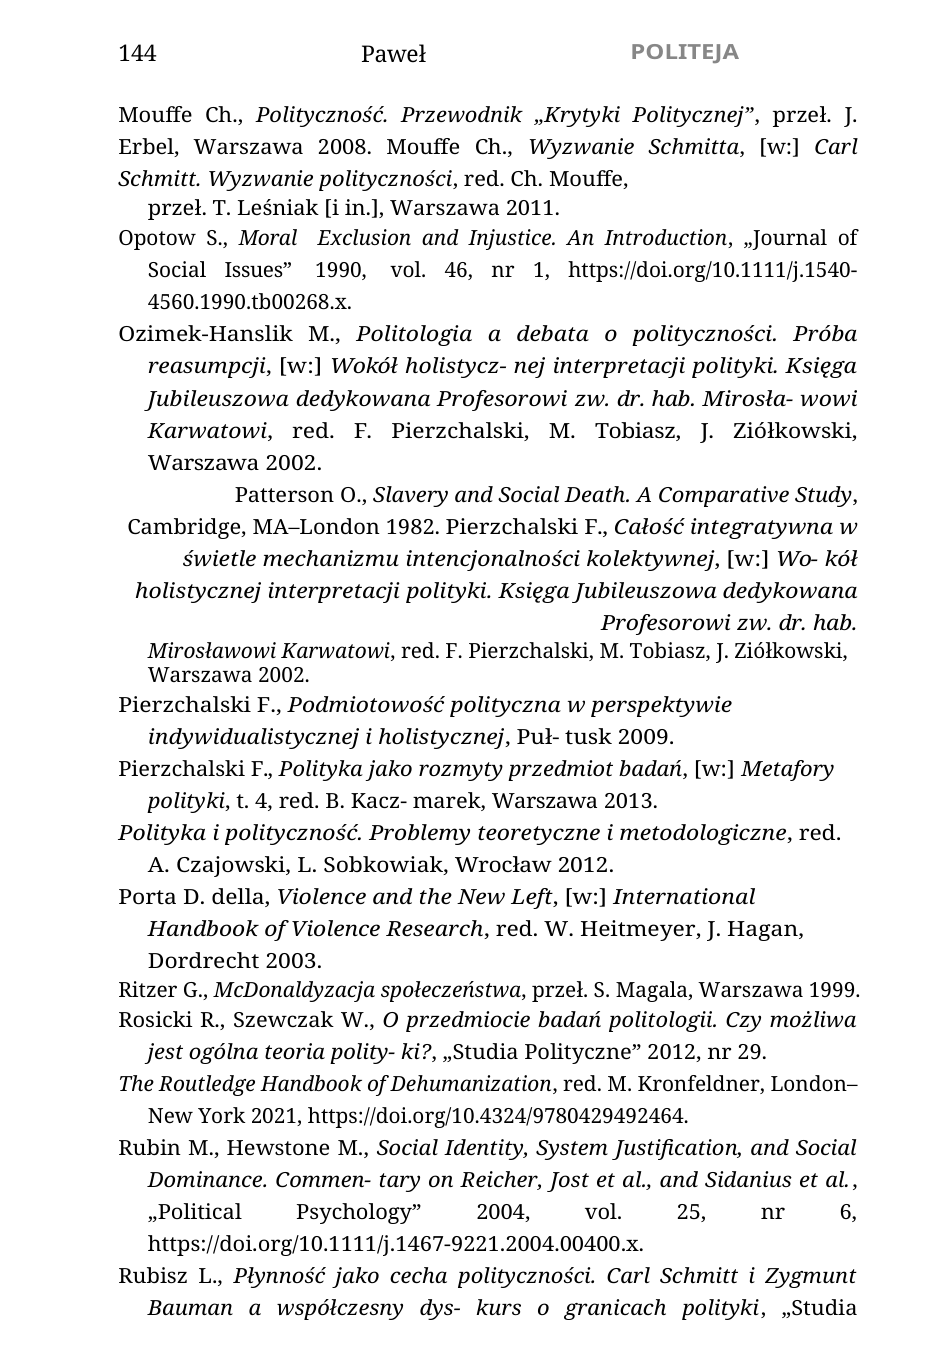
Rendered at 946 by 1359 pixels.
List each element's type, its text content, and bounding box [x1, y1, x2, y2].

text Pierzchalski F., Podmiotowość polityczna w perspektywie indywidualistycznej i holistycznej, Puł- tusk 2009. [118, 690, 866, 750]
text The Routledge Handbook of Dehumanization, red. M. Kronfeldner, London–New York 2021, https://doi.org/10.4324/9780429492464. [118, 1069, 857, 1129]
text przeł. T. Leśniak [i in.], Warszawa 2011. [148, 197, 869, 220]
text Porta D. della, Violence and the New Left, [w:] International Handbook of Violence Research, red. W. Heitmeyer, J. Hagan, Dordrecht 2003. [118, 882, 867, 975]
text Rubisz L., Płynność jako cecha polityczności. Carl Schmitt i Zygmunt Bauman a współczesny dys- kurs o granicach polityki, „Studia Politologiczne” 2015, vol. 37. [118, 1261, 857, 1322]
text Mouffe Ch., Polityczność. Przewodnik „Krytyki Politycznej”, przeł. J. Erbel, Warszawa 2008. Mouffe Ch., Wyzwanie Schmitta, [w:] Carl Schmitt. Wyzwanie polityczności, red. Ch. Mouffe, [118, 100, 857, 193]
text Rubin M., Hewstone M., Social Identity, System Justification, and Social Dominance. Commen- tary on Reicher, Jost et al., and Sidanius et al., „Political Psychology” 2004, vol. 25, nr 6, https://doi.org/10.1111/j.1467-9221.2004.00400.x. [118, 1133, 858, 1258]
text Polityka i polityczność. Problemy teoretyczne i metodologiczne, red. A. Czajowski, L. Sobkowiak, Wrocław 2012. [118, 818, 869, 878]
text Patterson O., Slavery and Social Death. A Comparative Study, Cambridge, MA–London 1982. Pierzchalski F., Całość integratywna w świetle mechanizmu intencjonalności kolektywnej, [w:] Wo- kół holistycznej interpretacji polityki. Księga Jubileuszowa dedykowana Profesorowi zw. dr. hab. [118, 480, 858, 637]
text Opotow S., Moral Exclusion and Injustice. An Introduction, „Journal of Social Issues” 1990, vol. 46, nr 1, https://doi.org/10.1111/j.1540-4560.1990.tb00268.x. [118, 223, 857, 316]
text Ritzer G., McDonaldyzacja społeczeństwa, przeł. S. Magala, Warszawa 1999. [118, 978, 869, 1002]
text Ozimek-Hanslik M., Politologia a debata o polityczności. Próba reasumpcji, [w:] Wokół holistycz- nej interpretacji polityki. Księga Jubileuszowa dedykowana Profesorowi zw. dr. hab. Mirosła- wowi Karwatowi, red. F. Pierzchalski, M. Tobiasz, J. Ziółkowski, Warszawa 2002. [118, 319, 858, 476]
text Mirosławowi Karwatowi, red. F. Pierzchalski, M. Tobiasz, J. Ziółkowski, Warszawa 2002. [148, 640, 869, 687]
text Pierzchalski F., Polityka jako rozmyty przedmiot badań, [w:] Metafory polityki, t. 4, red. B. Kacz- marek, Warszawa 2013. [118, 754, 869, 814]
text Rosicki R., Szewczak W., O przedmiocie badań politologii. Czy możliwa jest ogólna teoria polity- ki?, „Studia Polityczne” 2012, nr 29. [118, 1005, 857, 1065]
